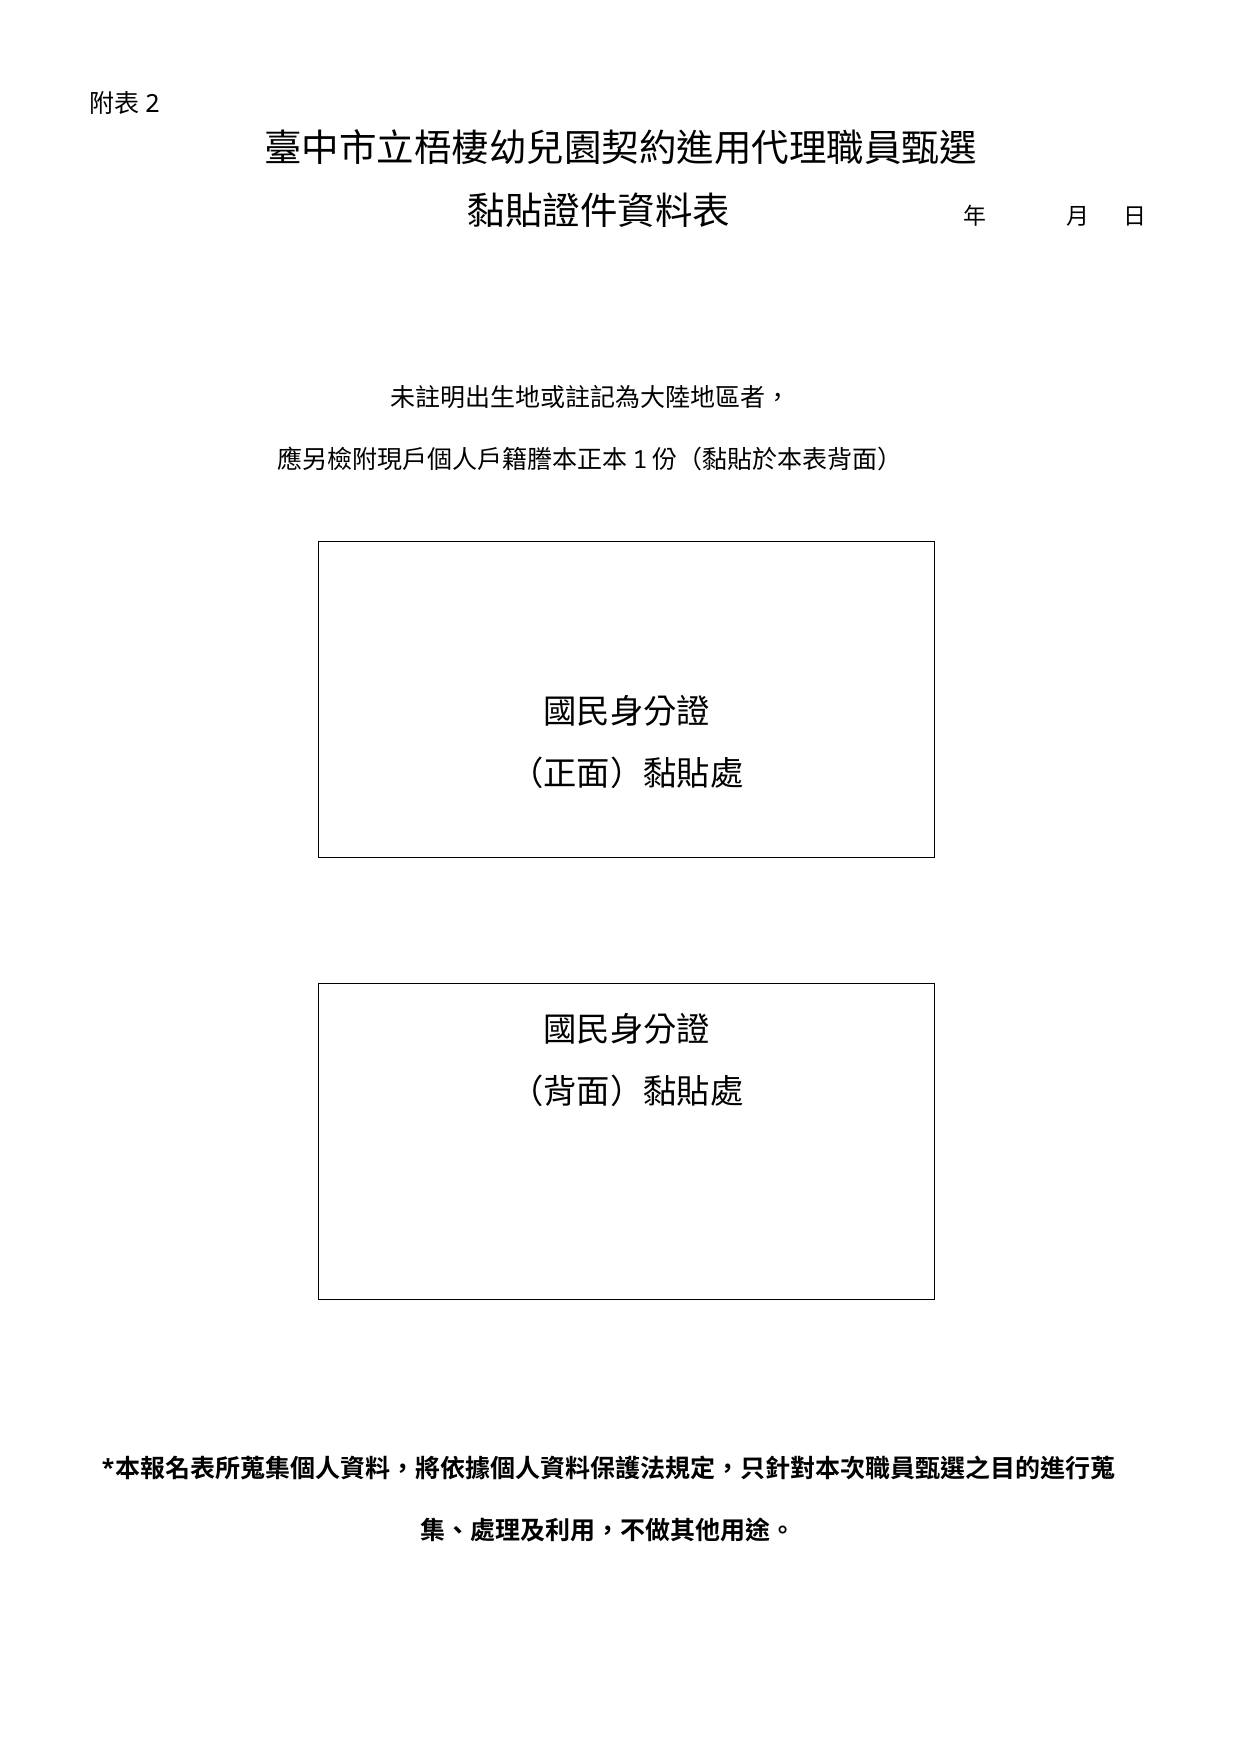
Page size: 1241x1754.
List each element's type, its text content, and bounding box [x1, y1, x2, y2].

text 未註明出生地或註記為大陸地區者， [94, 354, 1086, 416]
text *本報名表所蒐集個人資料，將依據個人資料保護法規定，只針對本次職員甄選之目的進行蒐集、處理及利用，不做其他用途。 [94, 1425, 1122, 1550]
text 臺中市立梧棲幼兒園契約進用代理職員甄選 [74, 76, 1147, 166]
table_header 國民身分證 （正面）黏貼處 [319, 542, 934, 857]
table_cell [319, 858, 934, 983]
table_cell 國民身分證 （背面）黏貼處 [319, 984, 934, 1299]
text 應另檢附現戶個人戶籍謄本正本1份（黏貼於本表背面） [94, 416, 1086, 479]
text 附表2 [89, 83, 188, 120]
text 黏貼證件資料表 年 月 日 [94, 166, 1147, 229]
